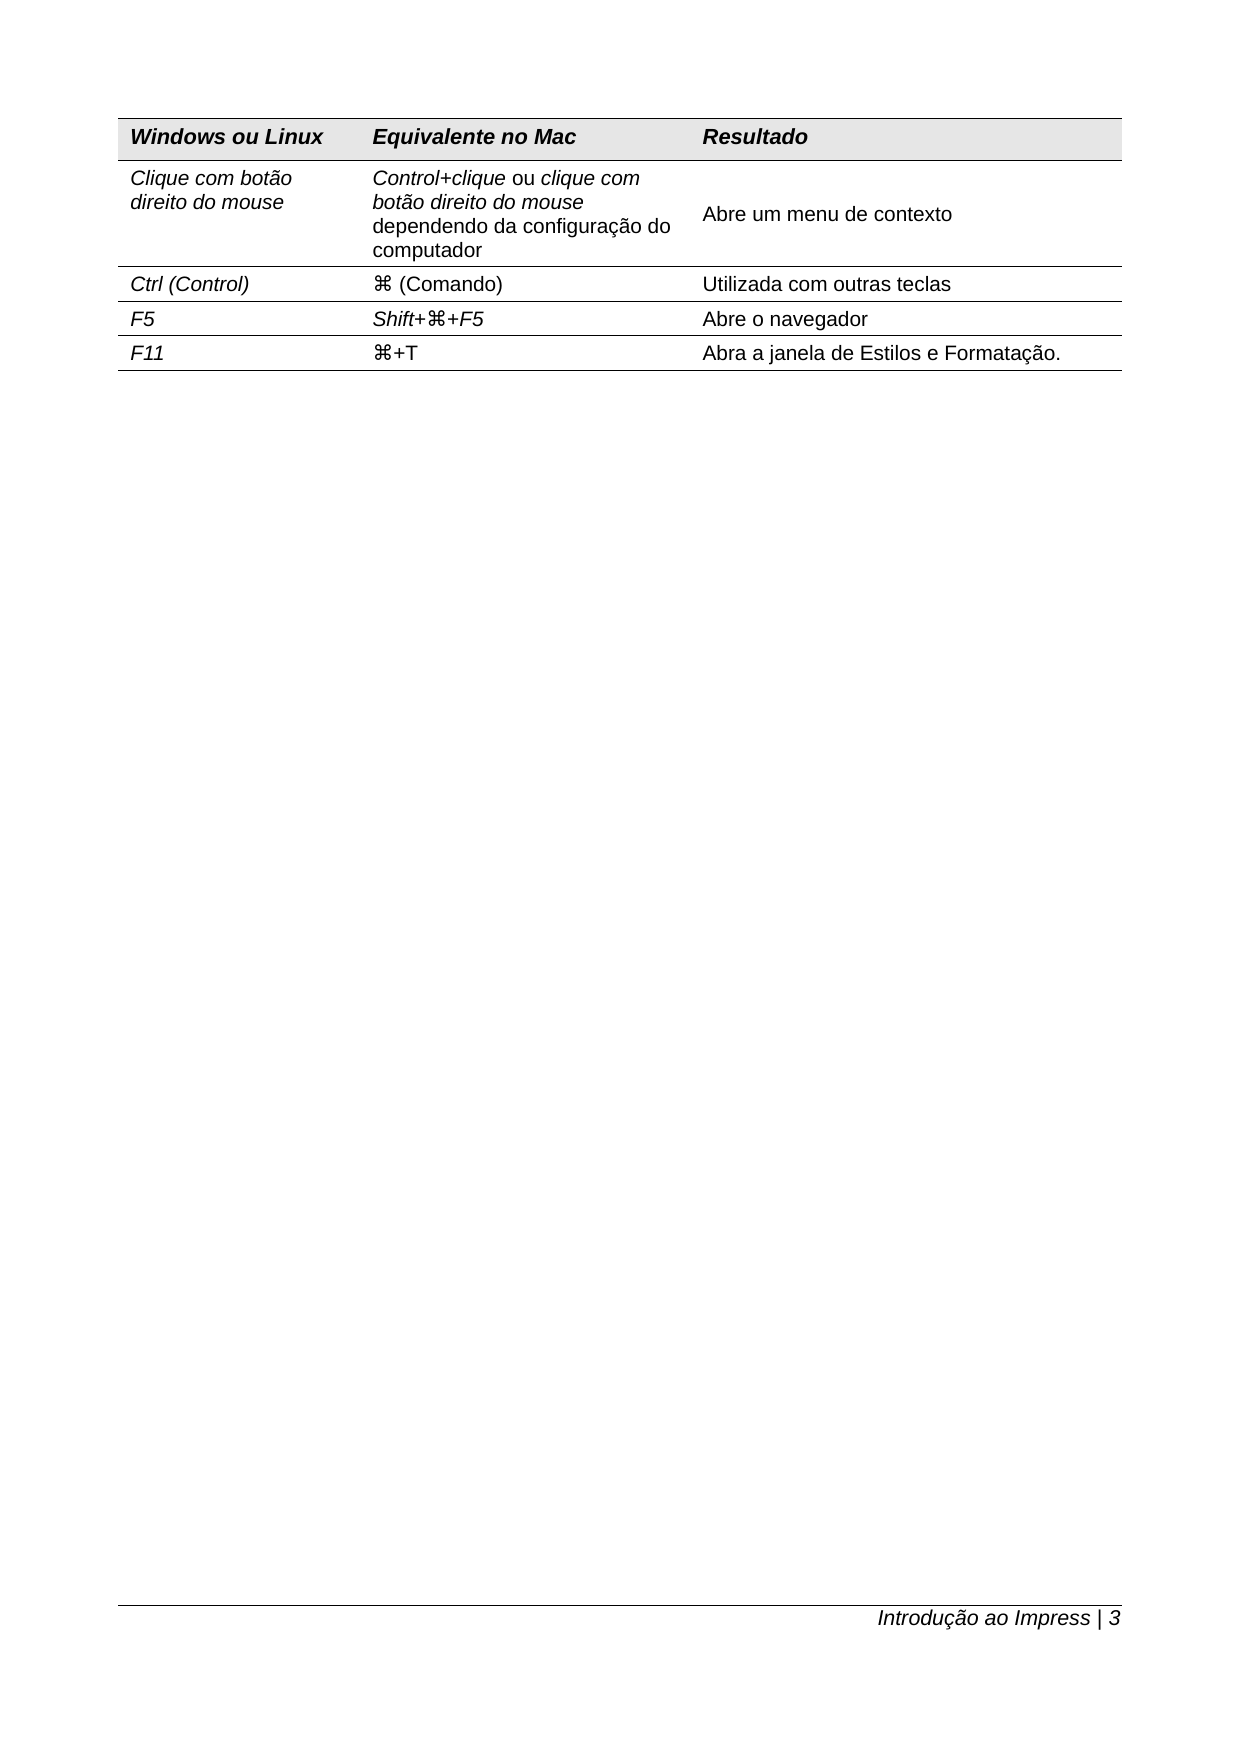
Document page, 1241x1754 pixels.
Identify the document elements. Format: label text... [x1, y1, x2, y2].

table_cell ⌘+T [360, 336, 690, 369]
table_cell Utilizada com outras teclas [690, 267, 1122, 301]
table_header Windows ou Linux [118, 119, 360, 160]
table_cell Abre um menu de contexto [690, 161, 1122, 266]
table_cell Abra a janela de Estilos e Formatação. [690, 336, 1122, 369]
table_cell Shift+⌘+F5 [360, 302, 690, 335]
table_cell Control+clique ou clique com botão direito do mouse dependendo da configuração do computador [360, 161, 690, 266]
table_cell ⌘ (Comando) [360, 267, 690, 301]
table_cell F5 [118, 302, 360, 335]
table_cell Clique com botão direito do mouse [118, 161, 360, 266]
table_header Resultado [690, 119, 1122, 160]
table_cell F11 [118, 336, 360, 369]
table_cell Abre o navegador [690, 302, 1122, 335]
table_header Equivalente no Mac [360, 119, 690, 160]
table_cell Ctrl (Control) [118, 267, 360, 301]
